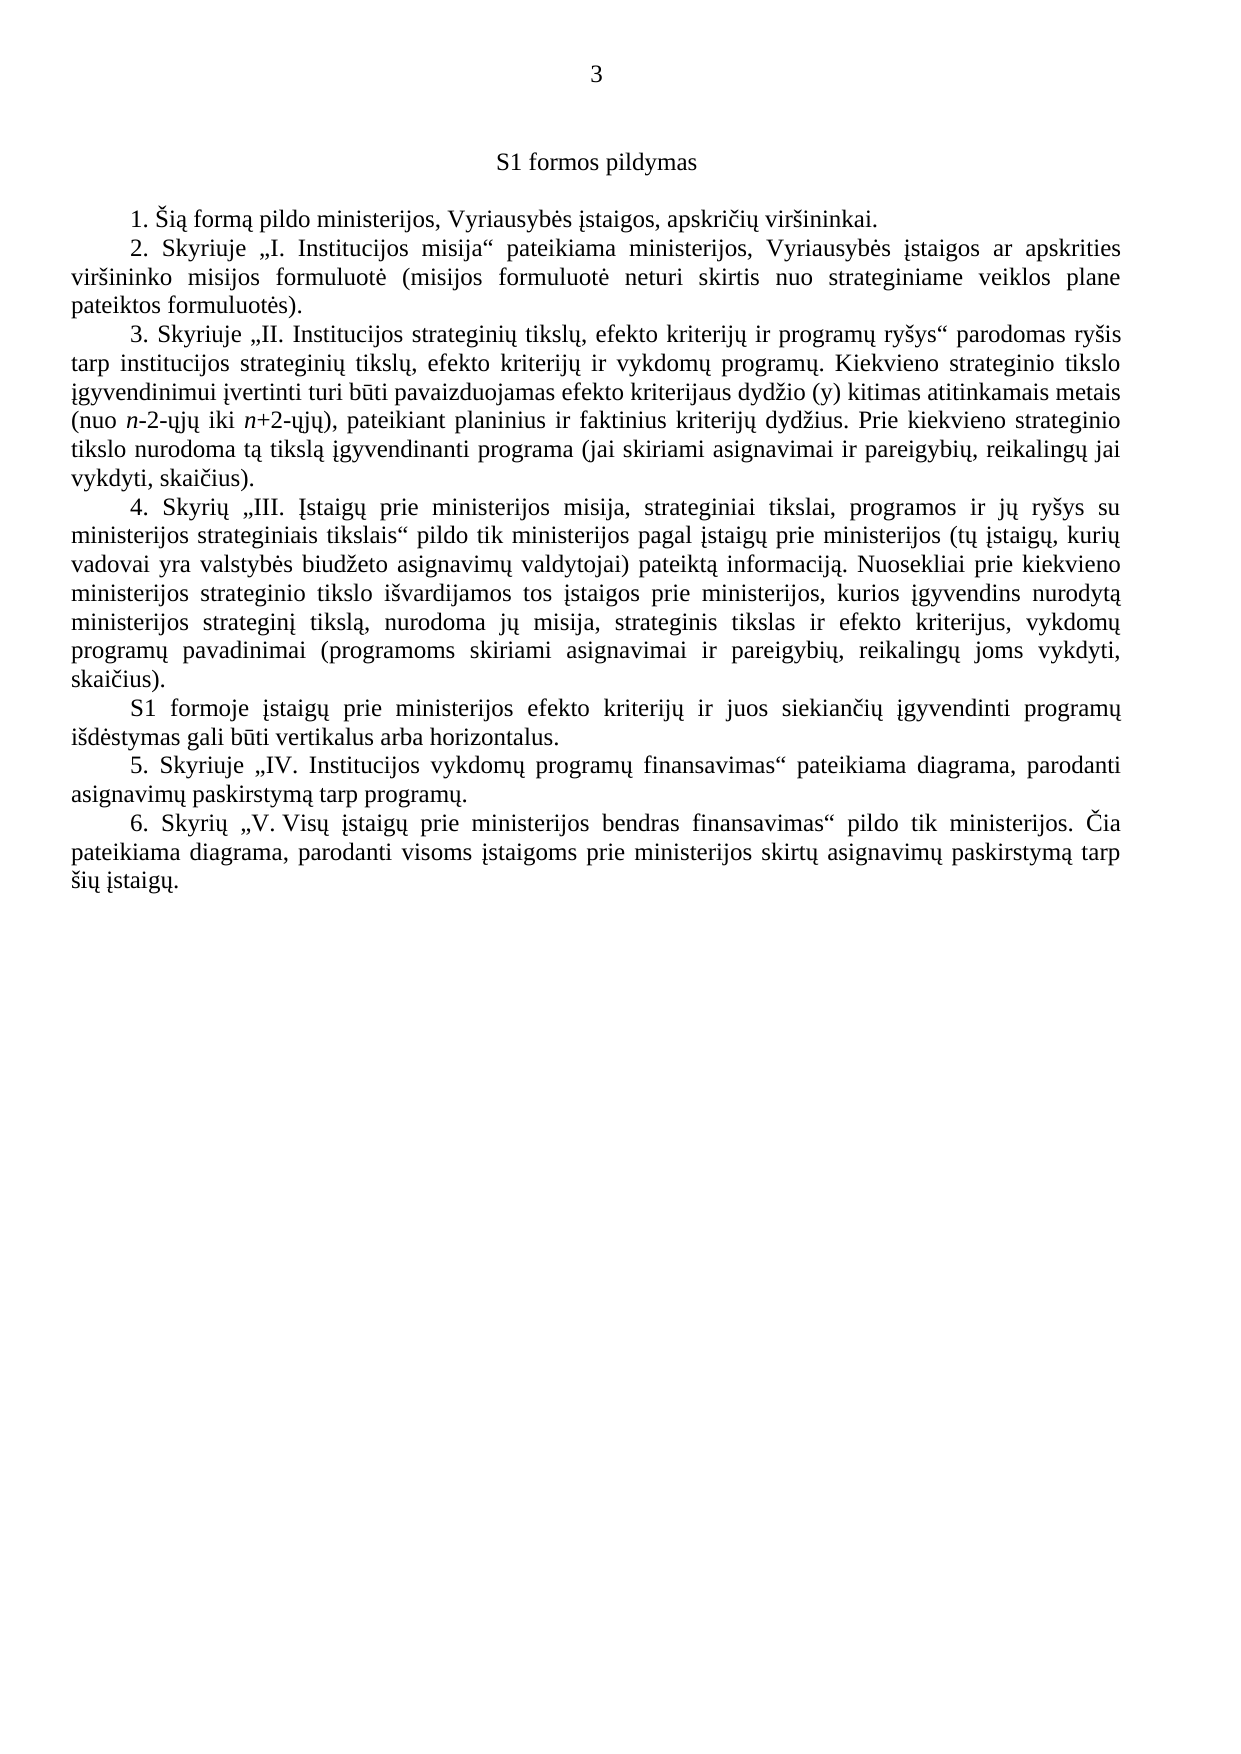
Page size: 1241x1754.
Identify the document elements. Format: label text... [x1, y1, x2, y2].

text S1 formos pildymas [71, 147, 1122, 176]
text 3. Skyriuje „II. Institucijos strateginių tikslų, efekto kriterijų ir programų ryšys“ parodomas ryšis tarp institucijos strateginių tikslų, efekto kriterijų ir vykdomų programų. Kiekvieno strateginio tikslo įgyvendinimui įvertinti turi būti pavaizduojamas efekto kriterijaus dydžio (y) kitimas atitinkamais metais (nuo n-2-ųjų iki n+2-ųjų), pateikiant planinius ir faktinius kriterijų dydžius. Prie kiekvieno strateginio tikslo nurodoma tą tikslą įgyvendinanti programa (jai skiriami asignavimai ir pareigybių, reikalingų jai vykdyti, skaičius). [71, 319, 1122, 492]
text 4. Skyrių „III. Įstaigų prie ministerijos misija, strateginiai tikslai, programos ir jų ryšys su ministerijos strateginiais tikslais“ pildo tik ministerijos pagal įstaigų prie ministerijos (tų įstaigų, kurių vadovai yra valstybės biudžeto asignavimų valdytojai) pateiktą informaciją. Nuosekliai prie kiekvieno ministerijos strateginio tikslo išvardijamos tos įstaigos prie ministerijos, kurios įgyvendins nurodytą ministerijos strateginį tikslą, nurodoma jų misija, strateginis tikslas ir efekto kriterijus, vykdomų programų pavadinimai (programoms skiriami asignavimai ir pareigybių, reikalingų joms vykdyti, skaičius). [71, 492, 1122, 693]
text 5. Skyriuje „IV. Institucijos vykdomų programų finansavimas“ pateikiama diagrama, parodanti asignavimų paskirstymą tarp programų. [71, 751, 1122, 808]
text 2. Skyriuje „I. Institucijos misija“ pateikiama ministerijos, Vyriausybės įstaigos ar apskrities viršininko misijos formuluotė (misijos formuluotė neturi skirtis nuo strateginiame veiklos plane pateiktos formuluotės). [71, 233, 1122, 319]
text 6. Skyrių „V. Visų įstaigų prie ministerijos bendras finansavimas“ pildo tik ministerijos. Čia pateikiama diagrama, parodanti visoms įstaigoms prie ministerijos skirtų asignavimų paskirstymą tarp šių įstaigų. [71, 808, 1122, 894]
text S1 formoje įstaigų prie ministerijos efekto kriterijų ir juos siekiančių įgyvendinti programų išdėstymas gali būti vertikalus arba horizontalus. [71, 693, 1122, 751]
text 1. Šią formą pildo ministerijos, Vyriausybės įstaigos, apskričių viršininkai. [71, 204, 1122, 233]
